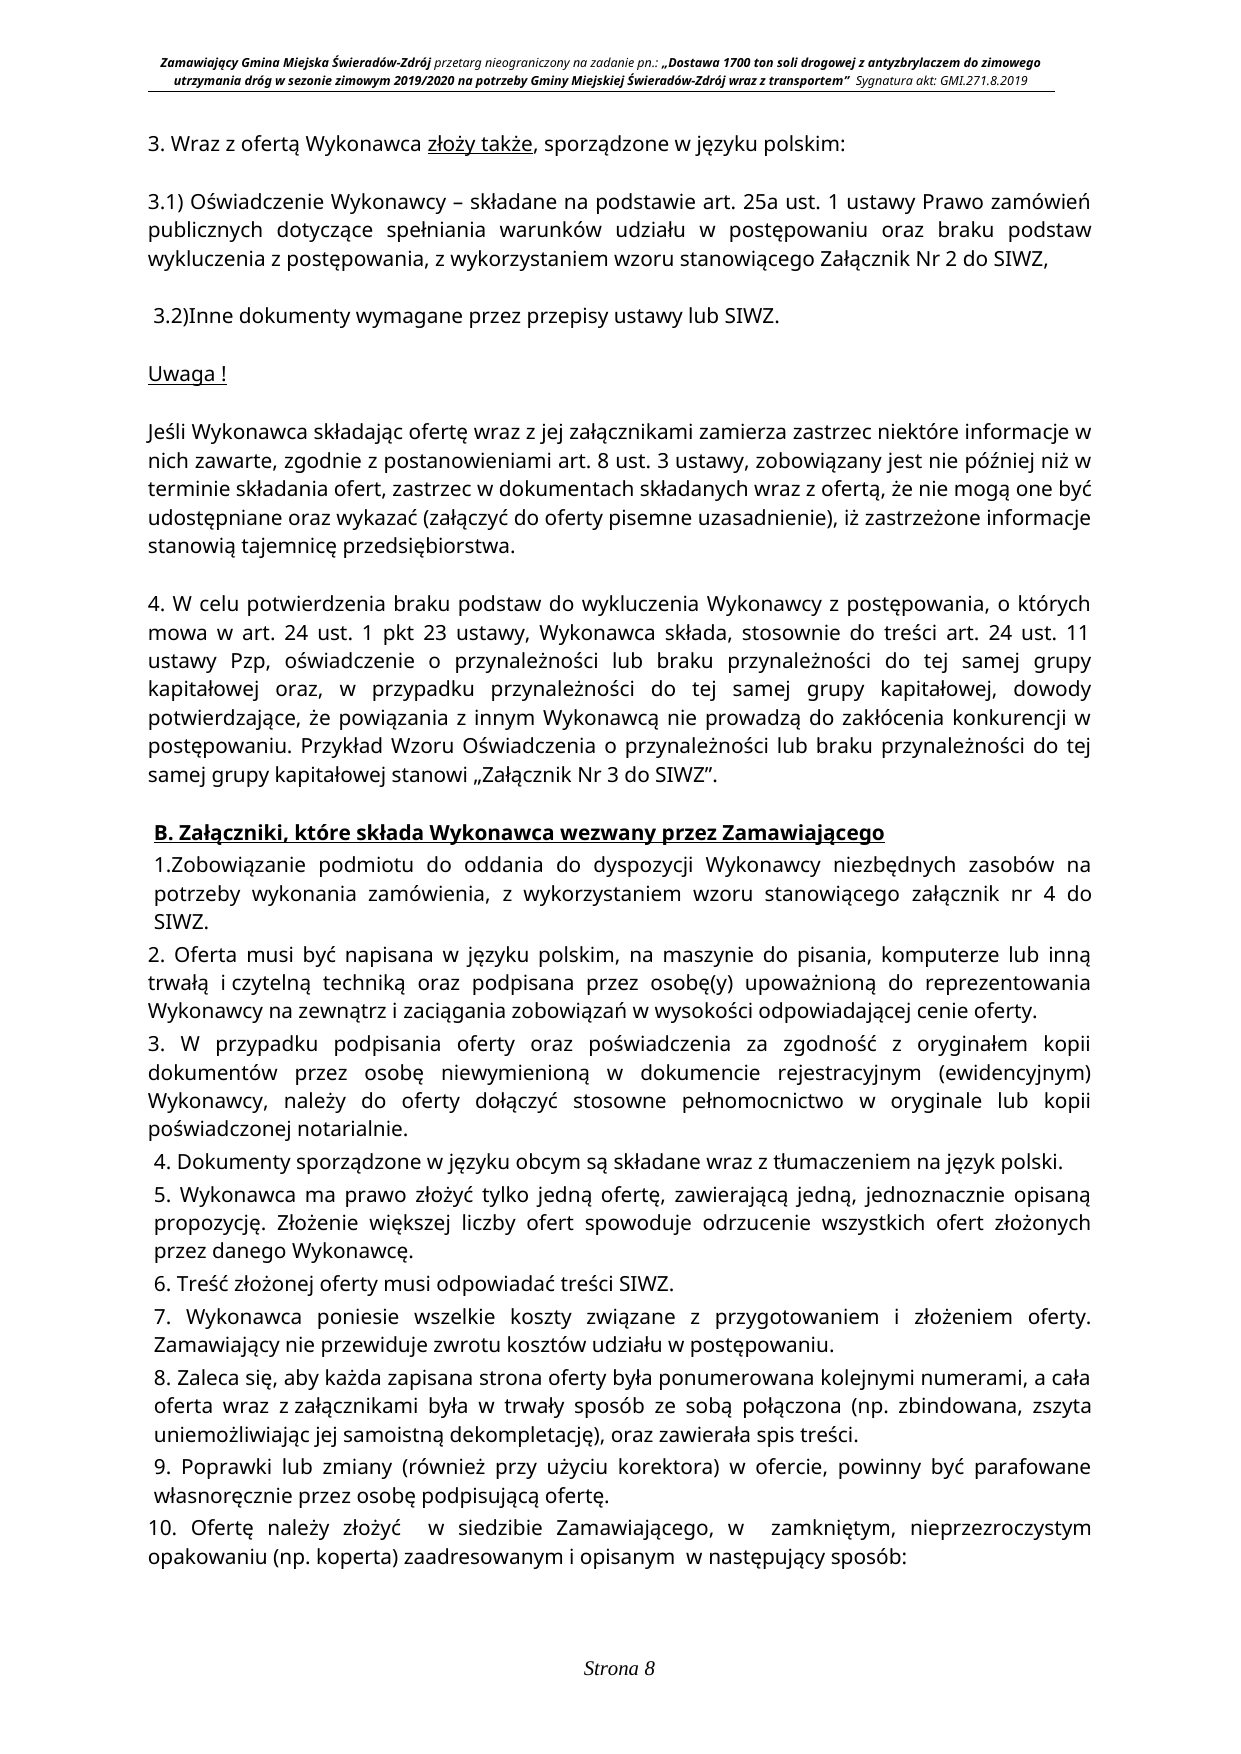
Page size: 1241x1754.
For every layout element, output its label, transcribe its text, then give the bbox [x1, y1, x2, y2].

text 3. W przypadku podpisania oferty oraz poświadczenia za zgodność z oryginałem kopii dokumentów przez osobę niewymienioną w dokumencie rejestracyjnym (ewidencyjnym) Wykonawcy, należy do oferty dołączyć stosowne pełnomocnictwo w oryginale lub kopii poświadczonej notarialnie. [148, 1029, 1092, 1143]
text 7. Wykonawca poniesie wszelkie koszty związane z przygotowaniem i złożeniem oferty. Zamawiający nie przewiduje zwrotu kosztów udziału w postępowaniu. [154, 1302, 1092, 1359]
text 2. Oferta musi być napisana w języku polskim, na maszynie do pisania, komputerze lub inną trwałą i czytelną techniką oraz podpisana przez osobę(y) upoważnioną do reprezentowania Wykonawcy na zewnątrz i zaciągania zobowiązań w wysokości odpowiadającej cenie oferty. [148, 940, 1092, 1025]
text 1.Zobowiązanie podmiotu do oddania do dyspozycji Wykonawcy niezbędnych zasobów na potrzeby wykonania zamówienia, z wykorzystaniem wzoru stanowiącego załącznik nr 4 do SIWZ. [154, 850, 1092, 936]
text 3.2)Inne dokumenty wymagane przez przepisy ustawy lub SIWZ. [148, 302, 1092, 330]
text 4. W celu potwierdzenia braku podstaw do wykluczenia Wykonawcy z postępowania, o których mowa w art. 24 ust. 1 pkt 23 ustawy, Wykonawca składa, stosownie do treści art. 24 ust. 11 ustawy Pzp, oświadczenie o przynależności lub braku przynależności do tej samej grupy kapitałowej oraz, w przypadku przynależności do tej samej grupy kapitałowej, dowody potwierdzające, że powiązania z innym Wykonawcą nie prowadzą do zakłócenia konkurencji w postępowaniu. Przykład Wzoru Oświadczenia o przynależności lub braku przynależności do tej samej grupy kapitałowej stanowi „Załącznik Nr 3 do SIWZ”. [148, 589, 1092, 788]
text 4. Dokumenty sporządzone w języku obcym są składane wraz z tłumaczeniem na język polski. [154, 1147, 1092, 1176]
text Uwaga ! [148, 359, 1092, 388]
text 5. Wykonawca ma prawo złożyć tylko jedną ofertę, zawierającą jedną, jednoznacznie opisaną propozycję. Złożenie większej liczby ofert spowoduje odrzucenie wszystkich ofert złożonych przez danego Wykonawcę. [154, 1180, 1092, 1265]
text 9. Poprawki lub zmiany (również przy użyciu korektora) w ofercie, powinny być parafowane własnoręcznie przez osobę podpisującą ofertę. [154, 1452, 1092, 1509]
text 10. Ofertę należy złożyć w siedzibie Zamawiającego, w zamkniętym, nieprzezroczystym opakowaniu (np. koperta) zaadresowanym i opisanym w następujący sposób: [148, 1513, 1092, 1570]
text 3.1) Oświadczenie Wykonawcy – składane na podstawie art. 25a ust. 1 ustawy Prawo zamówień publicznych dotyczące spełniania warunków udziału w postępowaniu oraz braku podstaw wykluczenia z postępowania, z wykorzystaniem wzoru stanowiącego Załącznik Nr 2 do SIWZ, [148, 187, 1092, 272]
text B. Załączniki, które składa Wykonawca wezwany przez Zamawiającego [154, 818, 1092, 846]
text 8. Zaleca się, aby każda zapisana strona oferty była ponumerowana kolejnymi numerami, a cała oferta wraz z załącznikami była w trwały sposób ze sobą połączona (np. zbindowana, zszyta uniemożliwiając jej samoistną dekompletację), oraz zawierała spis treści. [154, 1363, 1092, 1448]
text 6. Treść złożonej oferty musi odpowiadać treści SIWZ. [154, 1269, 1092, 1298]
text 3. Wraz z ofertą Wykonawca złoży także, sporządzone w języku polskim: [148, 129, 1092, 157]
text Jeśli Wykonawca składając ofertę wraz z jej załącznikami zamierza zastrzec niektóre informacje w nich zawarte, zgodnie z postanowieniami art. 8 ust. 3 ustawy, zobowiązany jest nie później niż w terminie składania ofert, zastrzec w dokumentach składanych wraz z ofertą, że nie mogą one być udostępniane oraz wykazać (załączyć do oferty pisemne uzasadnienie), iż zastrzeżone informacje stanowią tajemnicę przedsiębiorstwa. [148, 417, 1092, 560]
